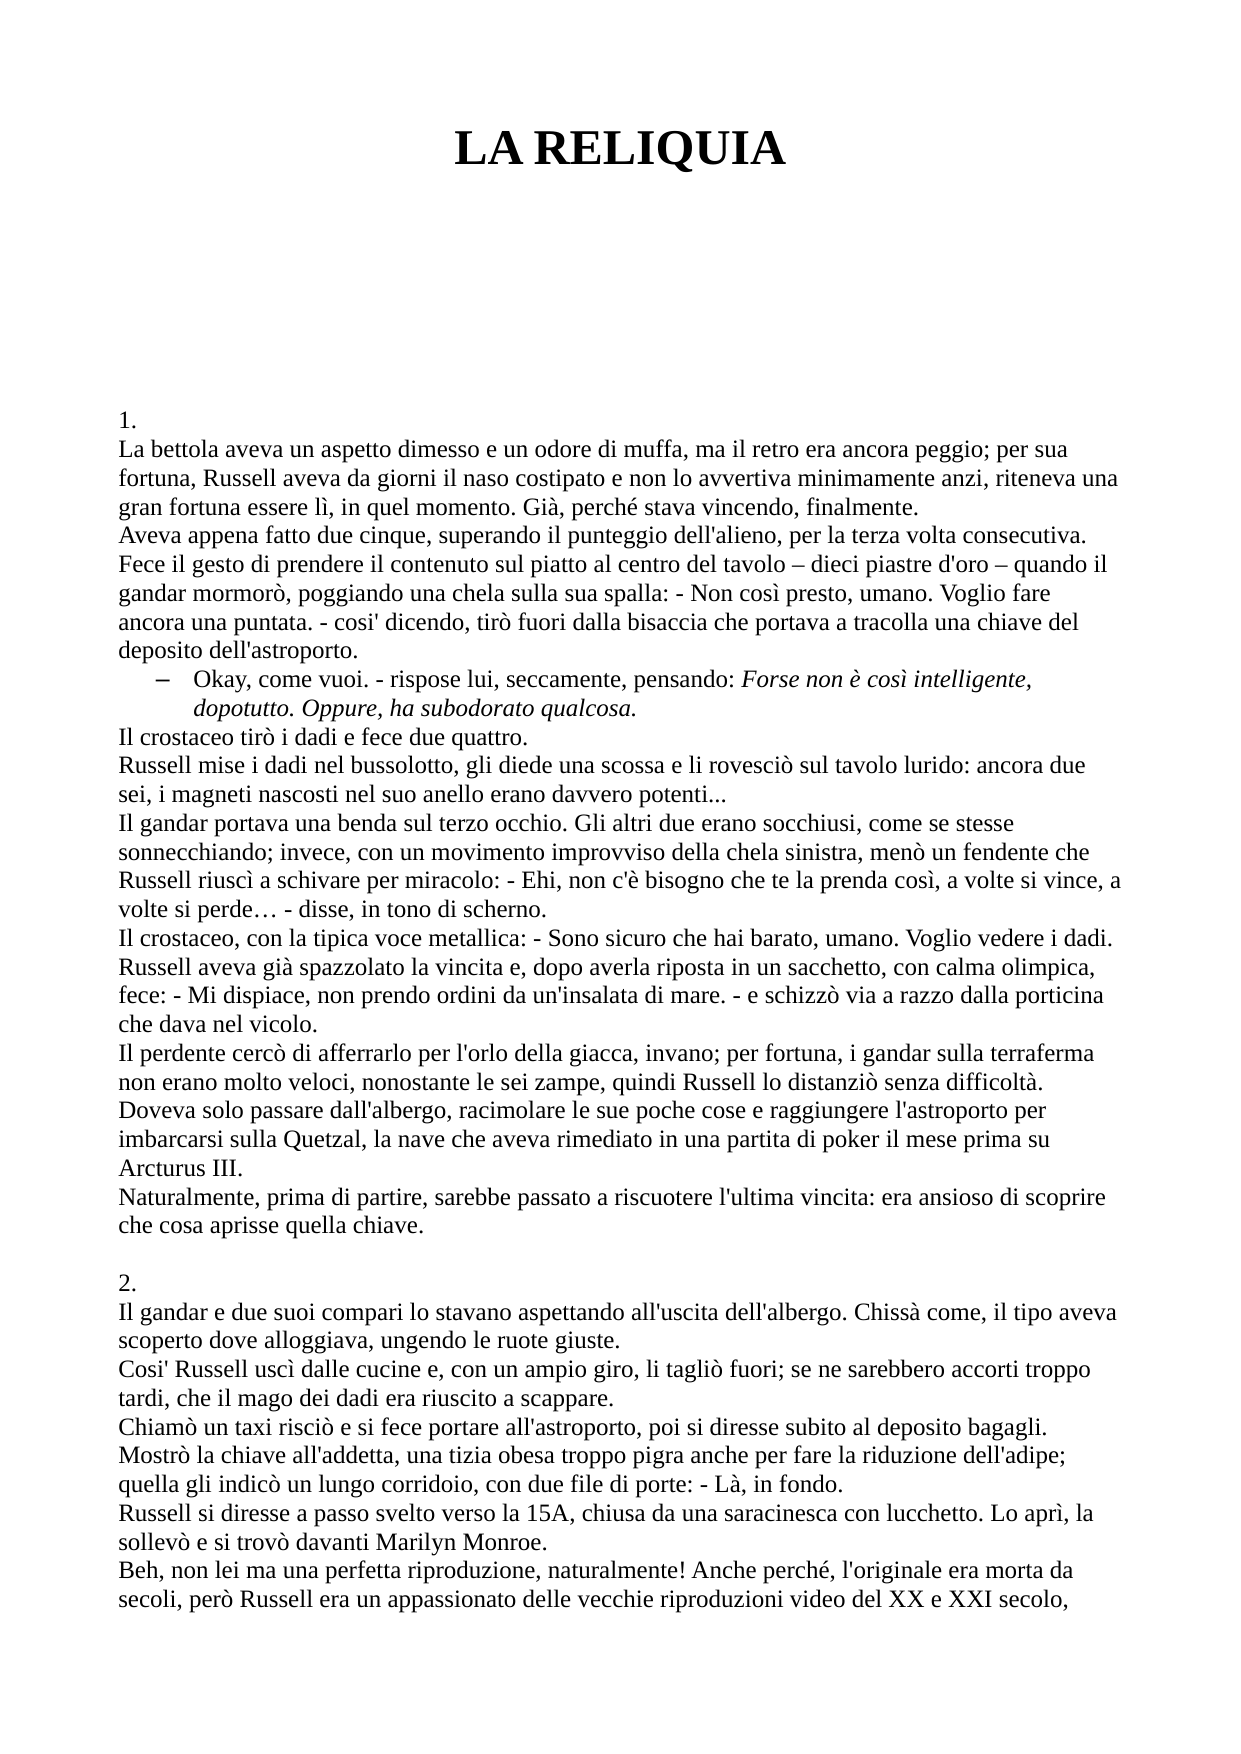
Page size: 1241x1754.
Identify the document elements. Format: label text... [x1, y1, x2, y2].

text Russell aveva già spazzolato la vincita e, dopo averla riposta in un sacchetto, con calma olimpica, fece: - Mi dispiace, non prendo ordini da un'insalata di mare. - e schizzò via a razzo dalla porticina che dava nel vicolo. [118, 952, 1122, 1038]
text Il crostaceo, con la tipica voce metallica: - Sono sicuro che hai barato, umano. Voglio vedere i dadi. [118, 923, 1122, 952]
text La bettola aveva un aspetto dimesso e un odore di muffa, ma il retro era ancora peggio; per sua fortuna, Russell aveva da giorni il naso costipato e non lo avvertiva minimamente anzi, riteneva una gran fortuna essere lì, in quel momento. Già, perché stava vincendo, finalmente. [118, 434, 1122, 521]
text LA RELIQUIA [118, 118, 1122, 176]
text Chiamò un taxi risciò e si fece portare all'astroporto, poi si diresse subito al deposito bagagli. [118, 1412, 1122, 1441]
text Mostrò la chiave all'addetta, una tizia obesa troppo pigra anche per fare la riduzione dell'adipe; quella gli indicò un lungo corridoio, con due file di porte: - Là, in fondo. [118, 1441, 1122, 1498]
text Il crostaceo tirò i dadi e fece due quattro. [118, 722, 1122, 751]
text Naturalmente, prima di partire, sarebbe passato a riscuotere l'ultima vincita: era ansioso di scoprire che cosa aprisse quella chiave. [118, 1182, 1122, 1239]
text Russell mise i dadi nel bussolotto, gli diede una scossa e li rovesciò sul tavolo lurido: ancora due sei, i magneti nascosti nel suo anello erano davvero potenti... [118, 751, 1122, 808]
text Beh, non lei ma una perfetta riproduzione, naturalmente! Anche perché, l'originale era morta da secoli, però Russell era un appassionato delle vecchie riproduzioni video del XX e XXI secolo, [118, 1556, 1122, 1613]
text Aveva appena fatto due cinque, superando il punteggio dell'alieno, per la terza volta consecutiva. [118, 521, 1122, 549]
text Russell si diresse a passo svelto verso la 15A, chiusa da una saracinesca con lucchetto. Lo aprì, la sollevò e si trovò davanti Marilyn Monroe. [118, 1498, 1122, 1556]
text Cosi' Russell uscì dalle cucine e, con un ampio giro, li tagliò fuori; se ne sarebbero accorti troppo tardi, che il mago dei dadi era riuscito a scappare. [118, 1354, 1122, 1412]
list Okay, come vuoi. - rispose lui, seccamente, pensando: Forse non è così intelligente, dopotutto. Oppure, ha subodorato qualcosa. [156, 664, 1122, 722]
text 2. [118, 1268, 1122, 1297]
text Il gandar e due suoi compari lo stavano aspettando all'uscita dell'albergo. Chissà come, il tipo aveva scoperto dove alloggiava, ungendo le ruote giuste. [118, 1297, 1122, 1354]
text Il perdente cercò di afferrarlo per l'orlo della giacca, invano; per fortuna, i gandar sulla terraferma non erano molto veloci, nonostante le sei zampe, quindi Russell lo distanziò senza difficoltà. [118, 1038, 1122, 1096]
text 1. [118, 406, 1122, 434]
text Il gandar portava una benda sul terzo occhio. Gli altri due erano socchiusi, come se stesse sonnecchiando; invece, con un movimento improvviso della chela sinistra, menò un fendente che Russell riuscì a schivare per miracolo: - Ehi, non c'è bisogno che te la prenda così, a volte si vince, a volte si perde… - disse, in tono di scherno. [118, 808, 1122, 923]
text Fece il gesto di prendere il contenuto sul piatto al centro del tavolo – dieci piastre d'oro – quando il gandar mormorò, poggiando una chela sulla sua spalla: - Non così presto, umano. Voglio fare ancora una puntata. - cosi' dicendo, tirò fuori dalla bisaccia che portava a tracolla una chiave del deposito dell'astroporto. [118, 549, 1122, 664]
text Doveva solo passare dall'albergo, racimolare le sue poche cose e raggiungere l'astroporto per imbarcarsi sulla Quetzal, la nave che aveva rimediato in una partita di poker il mese prima su Arcturus III. [118, 1096, 1122, 1182]
